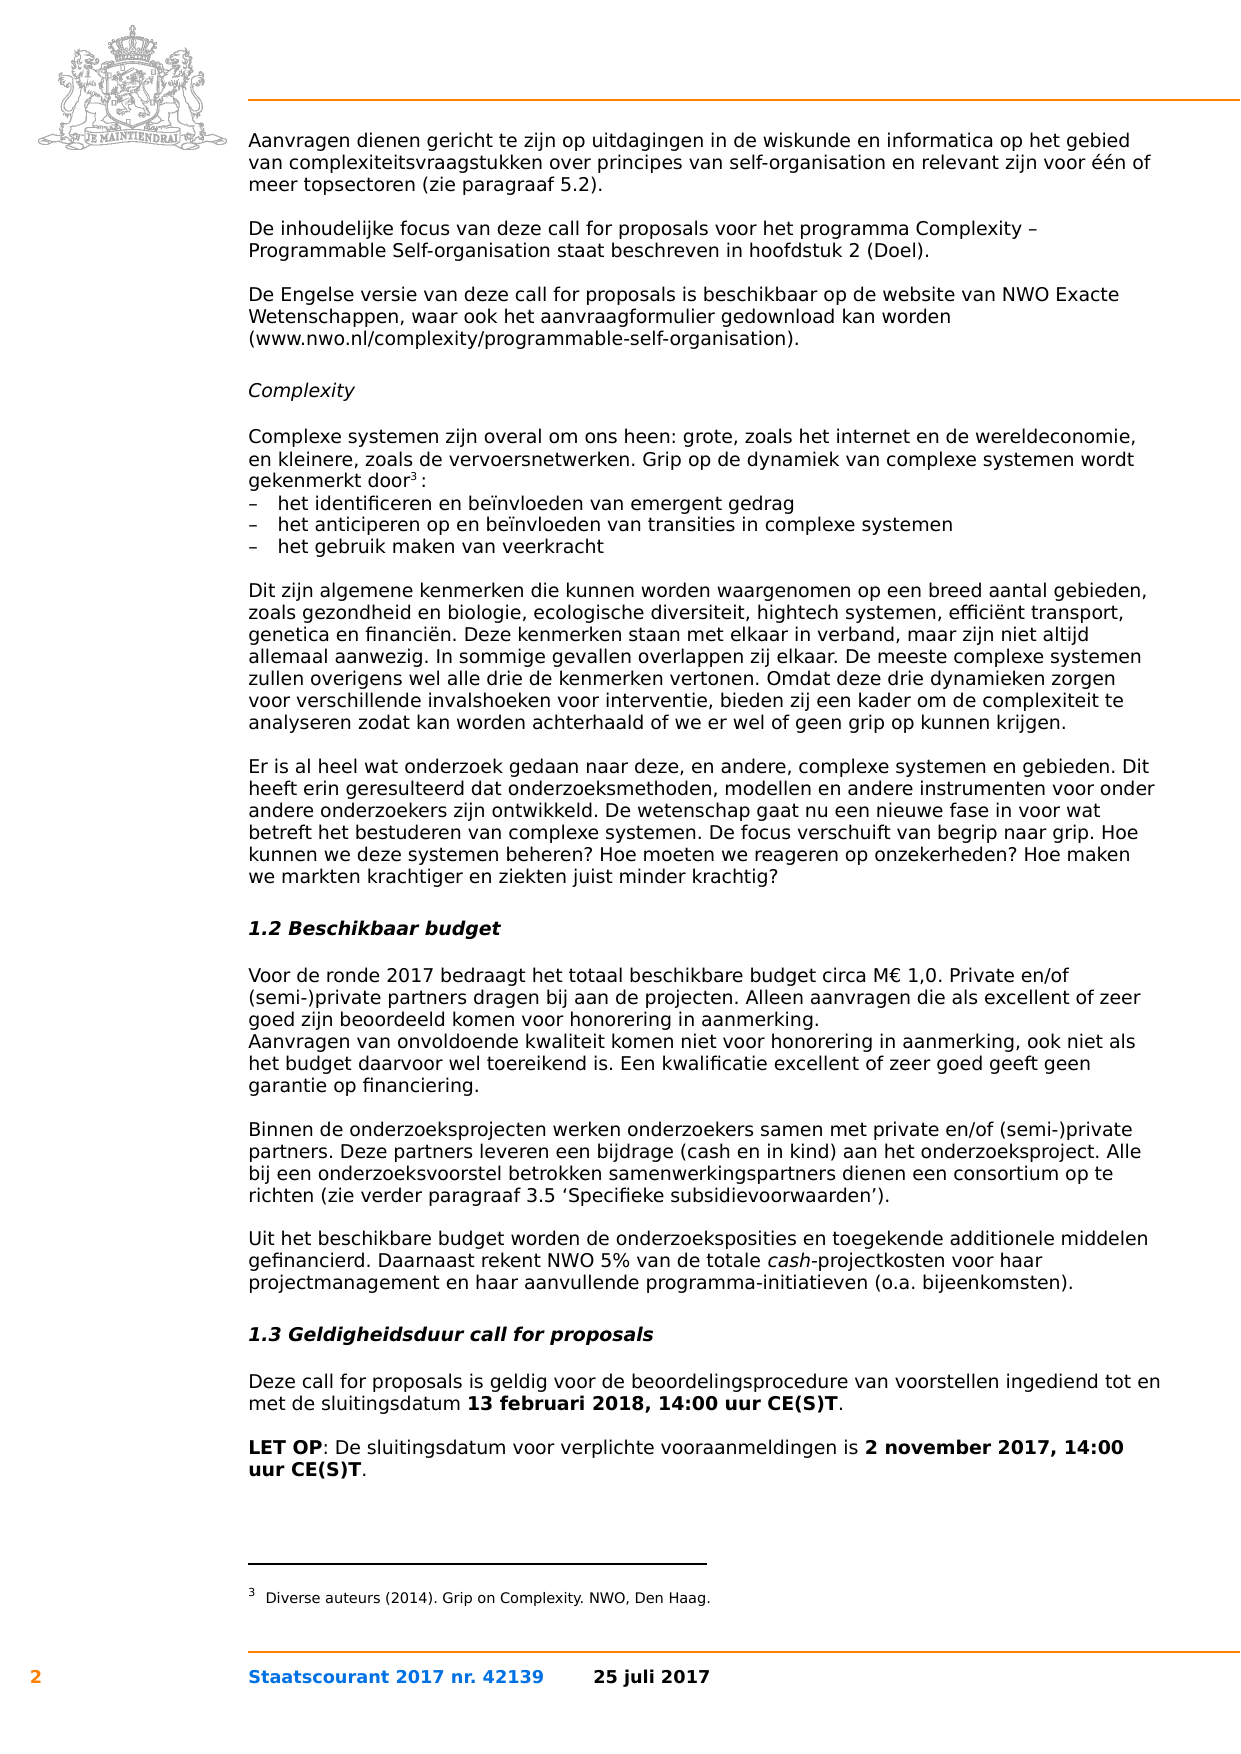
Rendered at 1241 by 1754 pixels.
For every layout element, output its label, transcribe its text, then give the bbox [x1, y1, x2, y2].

text – het gebruik maken van veerkracht [248, 536, 1163, 558]
subtitle 1.3 Geldigheidsduur call for proposals [248, 1324, 1163, 1346]
text – het identificeren en beïnvloeden van emergent gedrag [248, 492, 1163, 514]
text Diverse auteurs (2014). Grip on Complexity. NWO, Den Haag. [248, 1586, 1163, 1608]
text LET OP: De sluitingsdatum voor verplichte vooraanmeldingen is 2 november 2017, 14:00 uur CE(S)T. [248, 1437, 1163, 1481]
text Voor de ronde 2017 bedraagt het totaal beschikbare budget circa M€ 1,0. Private en/of (semi-)private partners dragen bij aan de projecten. Alleen aanvragen die als excellent of zeer goed zijn beoordeeld komen voor honorering in aanmerking. [248, 965, 1163, 1031]
text De inhoudelijke focus van deze call for proposals voor het programma Complexity – Programmable Self-organisation staat beschreven in hoofdstuk 2 (Doel). [248, 218, 1163, 262]
text De Engelse versie van deze call for proposals is beschikbaar op de website van NWO Exacte Wetenschappen, waar ook het aanvraagformulier gedownload kan worden (www.nwo.nl/complexity/programmable-self-organisation). [248, 283, 1163, 349]
text Aanvragen van onvoldoende kwaliteit komen niet voor honorering in aanmerking, ook niet als het budget daarvoor wel toereikend is. Een kwalificatie excellent of zeer goed geeft geen garantie op financiering. [248, 1031, 1163, 1097]
text – het anticiperen op en beïnvloeden van transities in complexe systemen [248, 514, 1163, 536]
text Complexe systemen zijn overal om ons heen: grote, zoals het internet en de wereldeconomie, en kleinere, zoals de vervoersnetwerken. Grip op de dynamiek van complexe systemen wordt gekenmerkt door: [248, 426, 1163, 492]
text Dit zijn algemene kenmerken die kunnen worden waargenomen op een breed aantal gebieden, zoals gezondheid en biologie, ecologische diversiteit, hightech systemen, efficiënt transport, genetica en financiën. Deze kenmerken staan met elkaar in verband, maar zijn niet altijd allemaal aanwezig. In sommige gevallen overlappen zij elkaar. De meeste complexe systemen zullen overigens wel alle drie de kenmerken vertonen. Omdat deze drie dynamieken zorgen voor verschillende invalshoeken voor interventie, bieden zij een kader om de complexiteit te analyseren zodat kan worden achterhaald of we er wel of geen grip op kunnen krijgen. [248, 580, 1163, 734]
text Aanvragen dienen gericht te zijn op uitdagingen in de wiskunde en informatica op het gebied van complexiteitsvraagstukken over principes van self-organisation en relevant zijn voor één of meer topsectoren (zie paragraaf 5.2). [248, 130, 1163, 196]
text Uit het beschikbare budget worden de onderzoeksposities en toegekende additionele middelen gefinancierd. Daarnaast rekent NWO 5% van de totale cash-projectkosten voor haar projectmanagement en haar aanvullende programma-initiatieven (o.a. bijeenkomsten). [248, 1228, 1163, 1294]
picture [38, 25, 227, 150]
subtitle Complexity [248, 379, 1163, 401]
subtitle 1.2 Beschikbaar budget [248, 918, 1163, 940]
text Deze call for proposals is geldig voor de beoordelingsprocedure van voorstellen ingediend tot en met de sluitingsdatum 13 februari 2018, 14:00 uur CE(S)T. [248, 1371, 1163, 1415]
text Er is al heel wat onderzoek gedaan naar deze, en andere, complexe systemen en gebieden. Dit heeft erin geresulteerd dat onderzoeksmethoden, modellen en andere instrumenten voor onder andere onderzoekers zijn ontwikkeld. De wetenschap gaat nu een nieuwe fase in voor wat betreft het bestuderen van complexe systemen. De focus verschuift van begrip naar grip. Hoe kunnen we deze systemen beheren? Hoe moeten we reageren op onzekerheden? Hoe maken we markten krachtiger en ziekten juist minder krachtig? [248, 756, 1163, 888]
text Binnen de onderzoeksprojecten werken onderzoekers samen met private en/of (semi-)private partners. Deze partners leveren een bijdrage (cash en in kind) aan het onderzoeksproject. Alle bij een onderzoeksvoorstel betrokken samenwerkingspartners dienen een consortium op te richten (zie verder paragraaf 3.5 ‘Specifieke subsidievoorwaarden’). [248, 1118, 1163, 1206]
